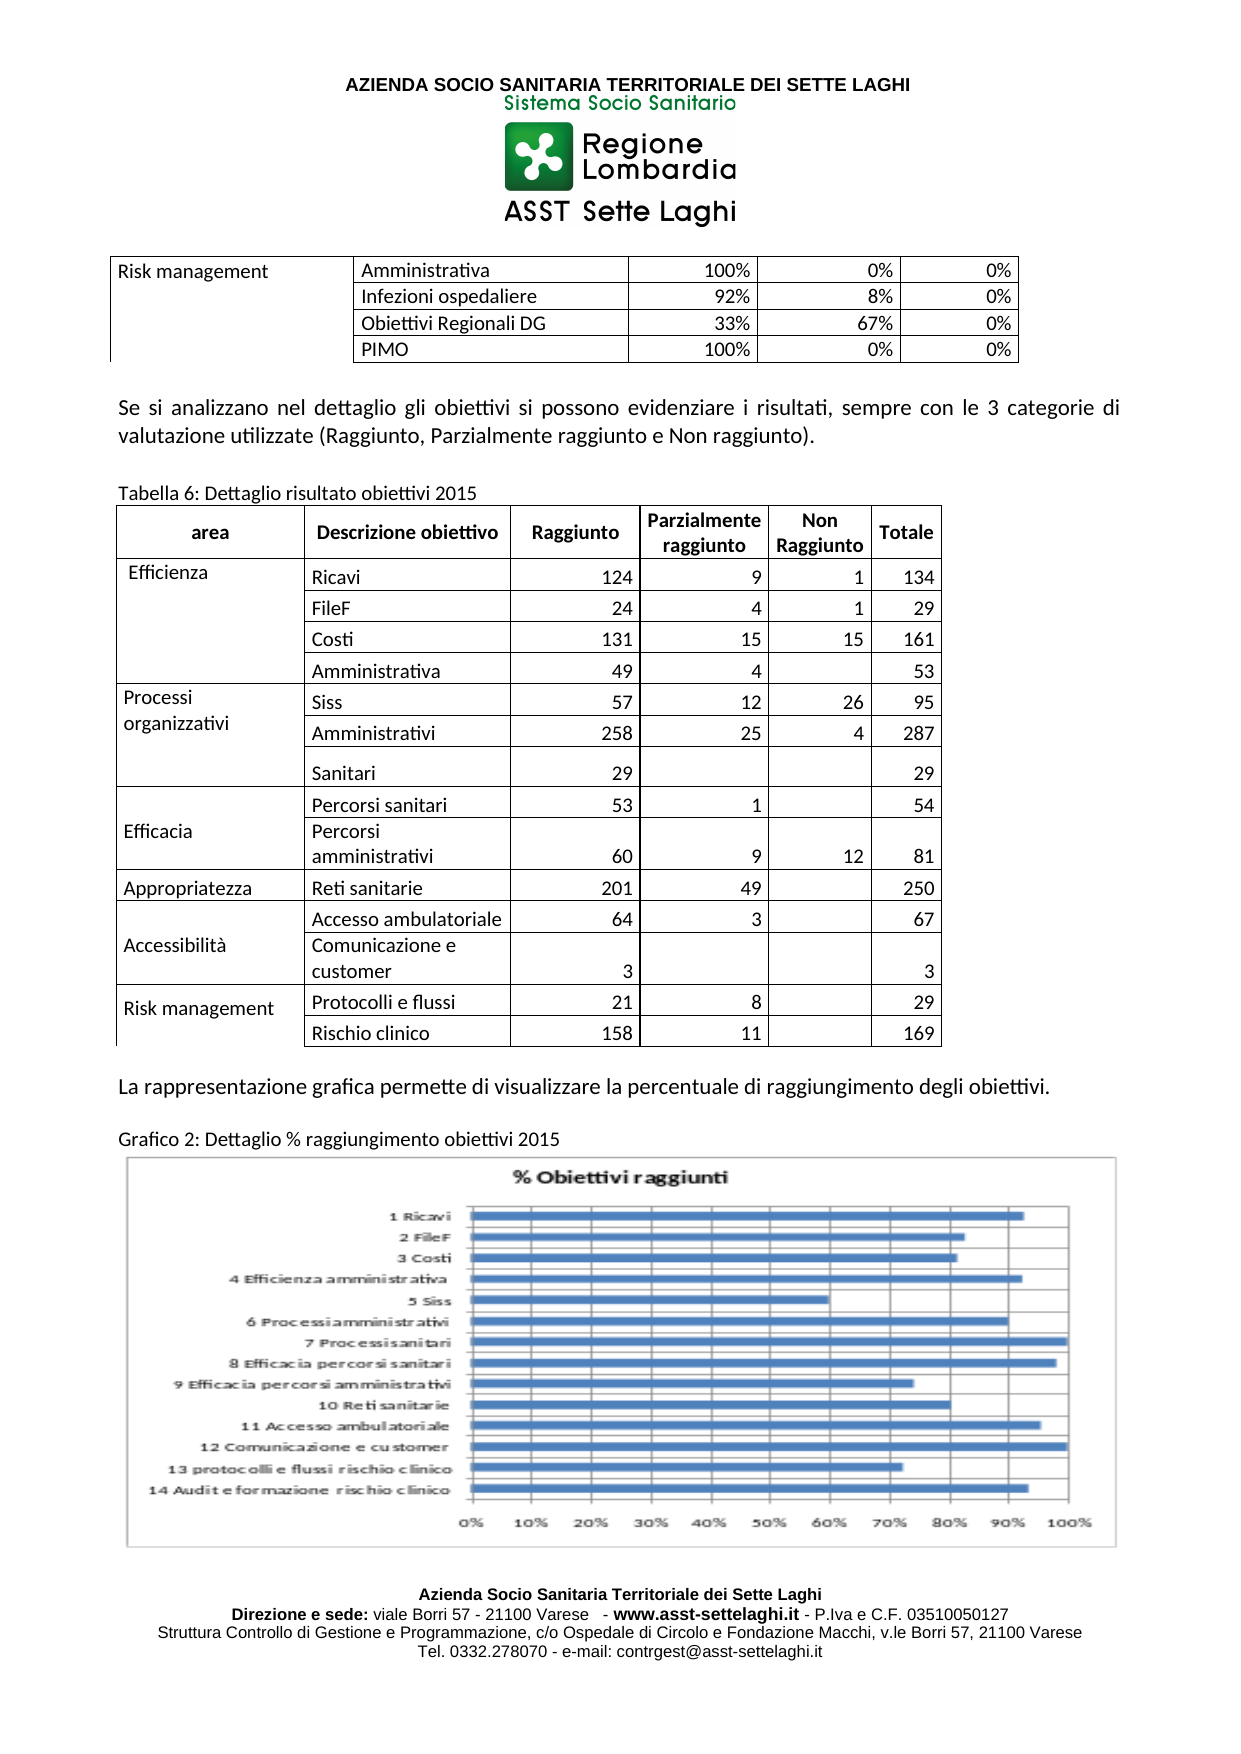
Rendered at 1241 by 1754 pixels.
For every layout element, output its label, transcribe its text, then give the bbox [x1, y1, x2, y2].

table_cell 53 [872, 653, 941, 683]
table_cell 29 [872, 591, 941, 621]
table_cell 95 [872, 684, 941, 714]
table_cell Accesso ambulatoriale [305, 901, 510, 932]
table_header Totale [872, 506, 941, 558]
table_cell 29 [511, 747, 639, 786]
table_cell [769, 933, 871, 983]
text Grafico 2: Dettaglio % raggiungimento obiettivi 2015 [118, 1126, 1122, 1151]
table_cell 9 [641, 818, 768, 869]
table_cell Costi [305, 622, 510, 652]
table_cell 53 [511, 787, 639, 817]
table_header area [117, 506, 304, 558]
table_cell [769, 870, 871, 900]
text La rappresentazione grafica permette di visualizzare la percentuale di raggiungimento degli obiettivi. [118, 1072, 1122, 1100]
table_cell 1 [641, 787, 768, 817]
table_cell 0% [901, 336, 1018, 362]
table_cell 250 [872, 870, 941, 900]
table_cell Risk management [111, 257, 353, 362]
table_cell PIMO [354, 336, 628, 362]
table_cell FileF [305, 591, 510, 621]
table_cell 4 [769, 716, 871, 746]
table_cell 26 [769, 684, 871, 714]
table_cell 29 [872, 747, 941, 786]
table_cell 0% [758, 336, 900, 362]
table_cell 54 [872, 787, 941, 817]
table_cell 64 [511, 901, 639, 932]
table_cell [769, 747, 871, 786]
table_cell Amministrativi [305, 716, 510, 746]
table_cell 0% [758, 257, 900, 282]
table_header Raggiunto [511, 506, 639, 558]
table_cell Processi organizzativi [117, 684, 304, 786]
table_cell 169 [872, 1016, 941, 1046]
table_cell Ricavi [305, 559, 510, 589]
table_cell 0% [901, 283, 1018, 309]
table_cell 8 [641, 985, 768, 1015]
table_cell 8% [758, 283, 900, 309]
table_cell 124 [511, 559, 639, 589]
table_cell 3 [872, 933, 941, 983]
table_cell 100% [629, 336, 757, 362]
table_cell Sanitari [305, 747, 510, 786]
table_cell Siss [305, 684, 510, 714]
table_cell 0% [901, 257, 1018, 282]
table_cell [769, 653, 871, 683]
table_cell 161 [872, 622, 941, 652]
table_cell Amministrativa [354, 257, 628, 282]
table_cell 15 [769, 622, 871, 652]
table_cell 81 [872, 818, 941, 869]
table_cell 67% [758, 310, 900, 335]
table_cell Percorsi sanitari [305, 787, 510, 817]
table_cell 33% [629, 310, 757, 335]
table_cell Appropriatezza [117, 870, 304, 900]
table_cell Amministrativa [305, 653, 510, 683]
table_cell 29 [872, 985, 941, 1015]
table_cell Percorsi amministrativi [305, 818, 510, 869]
table_cell [641, 747, 768, 786]
table_header Non Raggiunto [769, 506, 871, 558]
table_cell 201 [511, 870, 639, 900]
table_cell 49 [511, 653, 639, 683]
table_cell Risk management [117, 985, 304, 1046]
table_cell Obiettivi Regionali DG [354, 310, 628, 335]
table_cell 3 [511, 933, 639, 983]
table_cell 258 [511, 716, 639, 746]
table_cell Rischio clinico [305, 1016, 510, 1046]
table_cell Accessibilità [117, 901, 304, 983]
table_cell 67 [872, 901, 941, 932]
table_cell 3 [641, 901, 768, 932]
table_cell 0% [901, 310, 1018, 335]
table_cell Efficacia [117, 787, 304, 869]
table_cell Comunicazione e customer [305, 933, 510, 983]
table_cell 25 [641, 716, 768, 746]
table_cell Reti sanitarie [305, 870, 510, 900]
table_cell [641, 933, 768, 983]
table_cell 4 [641, 653, 768, 683]
table_cell Efficienza [117, 559, 304, 683]
table_cell 131 [511, 622, 639, 652]
table_cell 21 [511, 985, 639, 1015]
table_cell 12 [641, 684, 768, 714]
table_cell 24 [511, 591, 639, 621]
table_cell 12 [769, 818, 871, 869]
table_cell 134 [872, 559, 941, 589]
table_cell 49 [641, 870, 768, 900]
table_cell 57 [511, 684, 639, 714]
table_cell 15 [641, 622, 768, 652]
table_cell 158 [511, 1016, 639, 1046]
table_cell Protocolli e flussi [305, 985, 510, 1015]
table_cell 100% [629, 257, 757, 282]
table_cell 4 [641, 591, 768, 621]
table_header Parzialmente raggiunto [641, 506, 768, 558]
table_cell 1 [769, 591, 871, 621]
table_cell 9 [641, 559, 768, 589]
table_cell [769, 901, 871, 932]
text Tabella 6: Dettaglio risultato obiettivi 2015 [118, 480, 1122, 505]
table_cell [769, 985, 871, 1015]
picture [504, 95, 736, 227]
table_cell Infezioni ospedaliere [354, 283, 628, 309]
table_cell [769, 1016, 871, 1046]
table_cell 92% [629, 283, 757, 309]
table_cell 287 [872, 716, 941, 746]
table_cell 60 [511, 818, 639, 869]
text Se si analizzano nel dettaglio gli obiettivi si possono evidenziare i risultati, sempre con le 3 categorie di valutazione utilizzate (Raggiunto, Parzialmente raggiunto e Non raggiunto). [118, 393, 1122, 449]
table_cell [769, 787, 871, 817]
table_cell 1 [769, 559, 871, 589]
table_header Descrizione obiettivo [305, 506, 510, 558]
table_cell 11 [641, 1016, 768, 1046]
